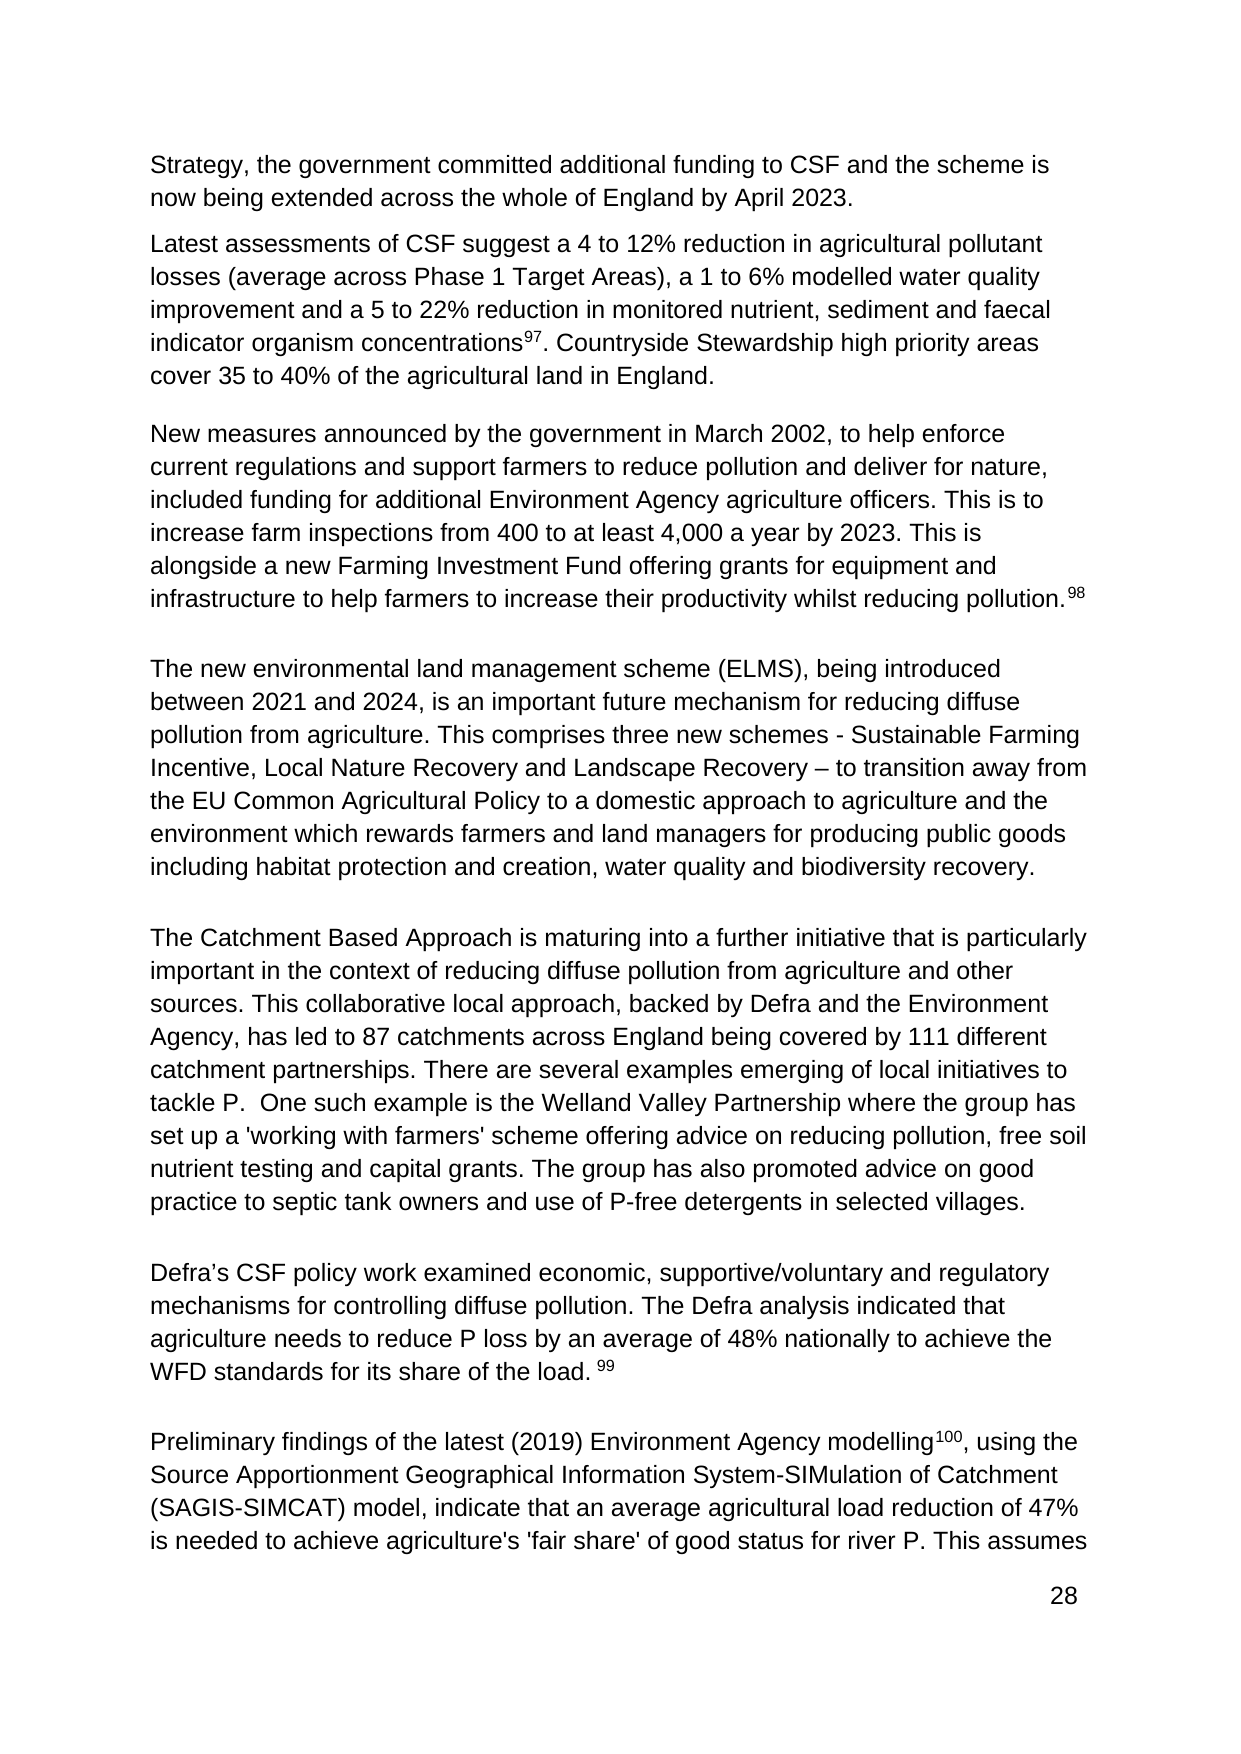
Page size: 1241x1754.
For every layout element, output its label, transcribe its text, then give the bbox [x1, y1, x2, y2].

text The Catchment Based Approach is maturing into a further initiative that is particularly important in the context of reducing diffuse pollution from agriculture and other sources. This collaborative local approach, backed by Defra and the Environment Agency, has led to 87 catchments across England being covered by 111 different catchment partnerships. There are several examples emerging of local initiatives to tackle P. One such example is the Welland Valley Partnership where the group has set up a 'working with farmers' scheme offering advice on reducing pollution, free soil nutrient testing and capital grants. The group has also promoted advice on good practice to septic tank owners and use of P-free detergents in selected villages. [150, 923, 1090, 1216]
text Latest assessments of CSF suggest a 4 to 12% reduction in agricultural pollutant losses (average across Phase 1 Target Areas), a 1 to 6% modelled water quality improvement and a 5 to 22% reduction in monitored nutrient, sediment and faecal indicator organism concentrations. Countryside Stewardship high priority areas cover 35 to 40% of the agricultural land in England. [150, 228, 1090, 389]
text Defra’s CSF policy work examined economic, supportive/voluntary and regulatory mechanisms for controlling diffuse pollution. The Defra analysis indicated that agriculture needs to reduce P loss by an average of 48% nationally to achieve the WFD standards for its share of the load. [150, 1258, 1090, 1385]
text New measures announced by the government in March 2002, to help enforce current regulations and support farmers to reduce pollution and deliver for nature, included funding for additional Environment Agency agriculture officers. This is to increase farm inspections from 400 to at least 4,000 a year by 2023. This is alongside a new Farming Investment Fund offering grants for equipment and infrastructure to help farmers to increase their productivity whilst reducing pollution. [150, 419, 1090, 612]
text Strategy, the government committed additional funding to CSF and the scheme is now being extended across the whole of England by April 2023. [150, 150, 1090, 212]
text Preliminary findings of the latest (2019) Environment Agency modelling, using the Source Apportionment Geographical Information System-SIMulation of Catchment (SAGIS-SIMCAT) model, indicate that an average agricultural load reduction of 47% is needed to achieve agriculture's 'fair share' of good status for river P. This assumes [150, 1427, 1090, 1555]
text The new environmental land management scheme (ELMS), being introduced between 2021 and 2024, is an important future mechanism for reducing diffuse pollution from agriculture. This comprises three new schemes - Sustainable Farming Incentive, Local Nature Recovery and Landscape Recovery – to transition away from the EU Common Agricultural Policy to a domestic approach to agriculture and the environment which rewards farmers and land managers for producing public goods including habitat protection and creation, water quality and biodiversity recovery. [150, 654, 1090, 881]
